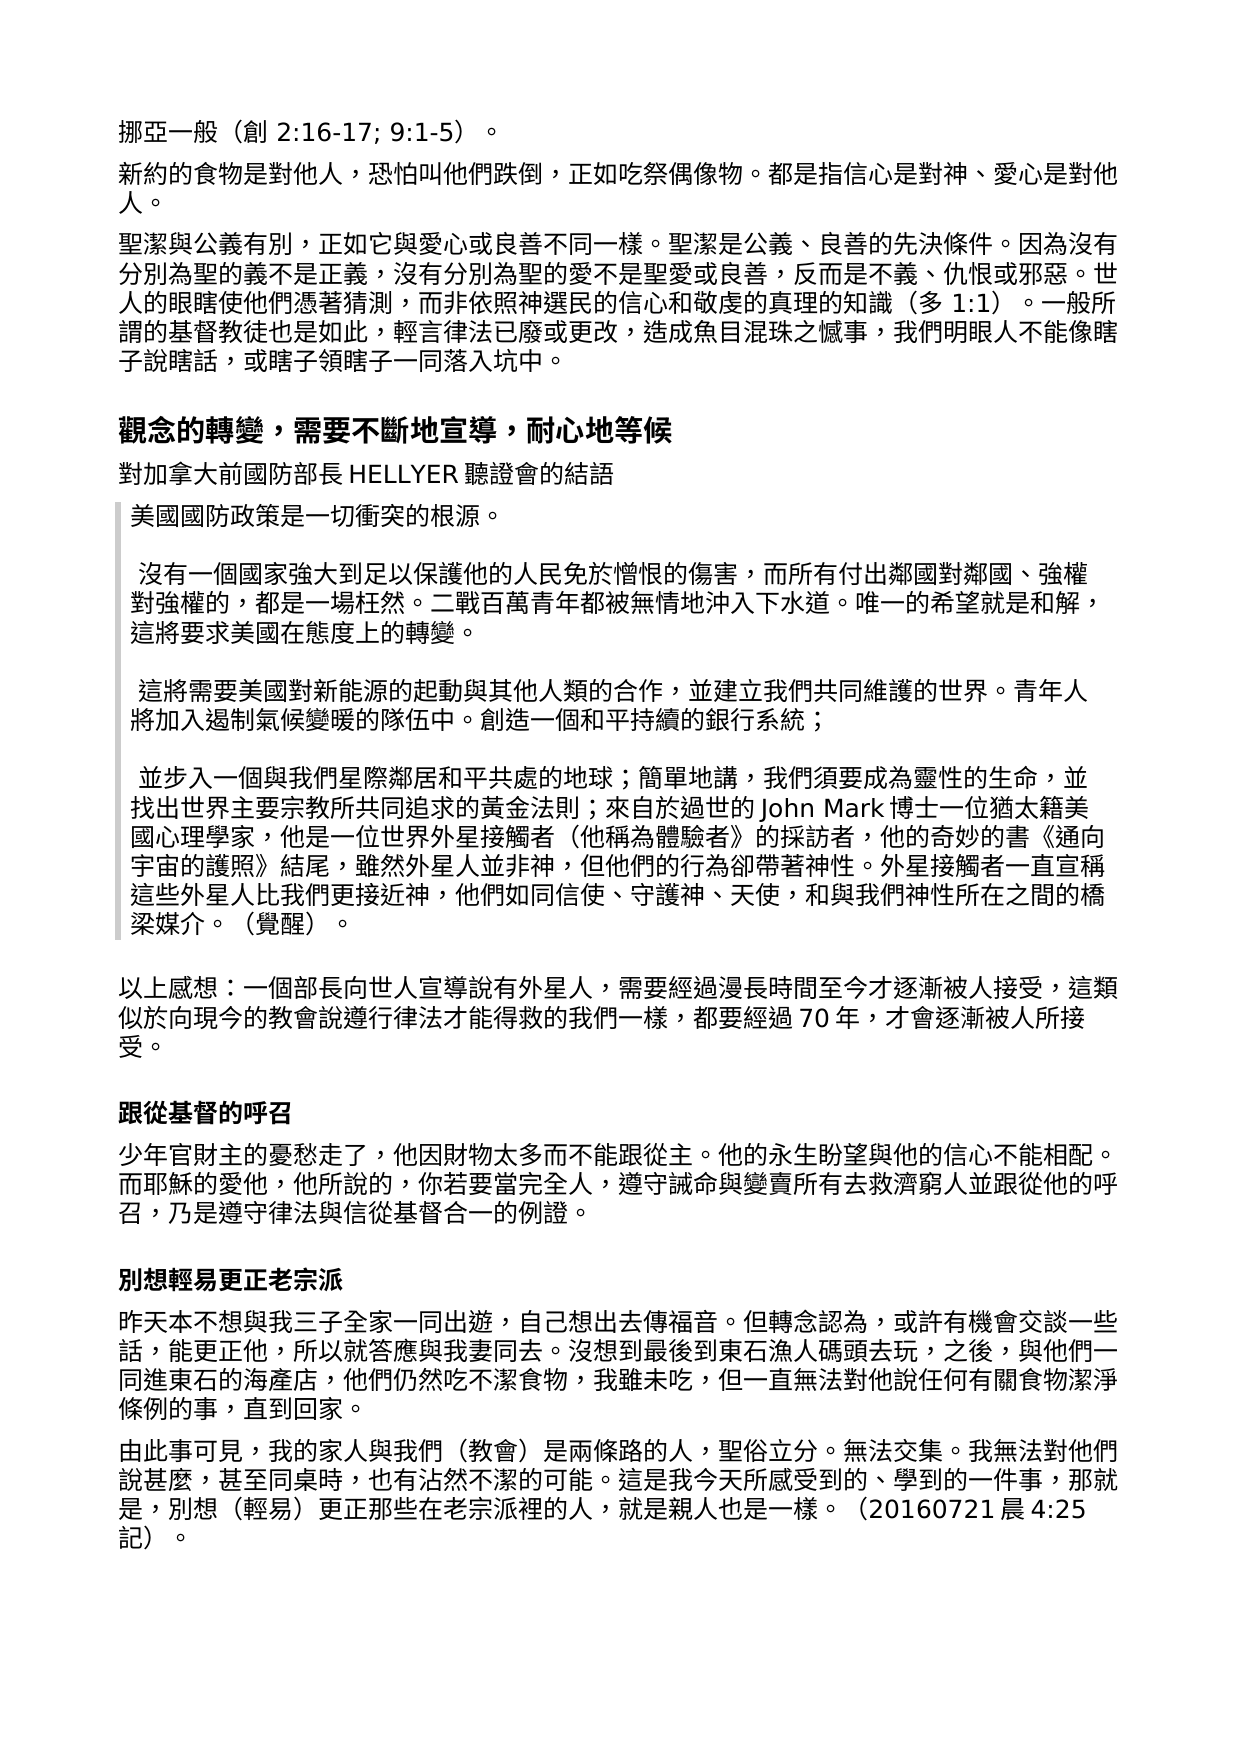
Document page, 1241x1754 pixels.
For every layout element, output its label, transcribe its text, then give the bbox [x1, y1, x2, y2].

text 對加拿大前國防部長HELLYER聽證會的結語 [118, 460, 1122, 489]
subtitle 觀念的轉變，需要不斷地宣導，耐心地等候 [118, 414, 1122, 448]
text 挪亞一般（創 2:16-17; 9:1-5）。 [118, 118, 1122, 147]
text 以上感想：一個部長向世人宣導說有外星人，需要經過漫長時間至今才逐漸被人接受，這類似於向現今的教會說遵行律法才能得救的我們一樣，都要經過70年，才會逐漸被人所接受。 [118, 974, 1122, 1062]
text 新約的食物是對他人，恐怕叫他們跌倒，正如吃祭偶像物。都是指信心是對神、愛心是對他人。 [118, 160, 1122, 218]
subtitle 跟從基督的呼召 [118, 1099, 1122, 1129]
text 昨天本不想與我三子全家一同出遊，自己想出去傳福音。但轉念認為，或許有機會交談一些話，能更正他，所以就答應與我妻同去。沒想到最後到東石漁人碼頭去玩，之後，與他們一同進東石的海產店，他們仍然吃不潔食物，我雖未吃，但一直無法對他說任何有關食物潔淨條例的事，直到回家。 [118, 1308, 1122, 1424]
text 少年官財主的憂愁走了，他因財物太多而不能跟從主。他的永生盼望與他的信心不能相配。而耶穌的愛他，他所說的，你若要當完全人，遵守誡命與變賣所有去救濟窮人並跟從他的呼召，乃是遵守律法與信從基督合一的例證。 [118, 1141, 1122, 1229]
subtitle 別想輕易更正老宗派 [118, 1266, 1122, 1295]
table_header 美國國防政策是一切衝突的根源。 沒有一個國家強大到足以保護他的人民免於憎恨的傷害，而所有付出鄰國對鄰國、強權對強權的，都是一場枉然。二戰百萬青年都被無情地沖入下水道。唯一的希望就是和解，這將要求美國在態度上的轉變。 這將需要美國對新能源的起動與其他人類的合作，並建立我們共同維護的世界。青年人將加入遏制氣候變暖的隊伍中。創造一個和平持續的銀行系統； 並步入一個與我們星際鄰居和平共處的地球；簡單地講，我們須要成為靈性的生命，並找出世界主要宗教所共同追求的黃金法則；來自於過世的John Mark博士一位猶太籍美國心理學家，他是一位世界外星接觸者（他稱為體驗者》的採訪者，他的奇妙的書《通向宇宙的護照》結尾，雖然外星人並非神，但他們的行為卻帶著神性。外星接觸者一直宣稱這些外星人比我們更接近神，他們如同信使、守護神、天使，和與我們神性所在之間的橋梁媒介。（覺醒）。 [121, 502, 1122, 939]
text 由此事可見，我的家人與我們（教會）是兩條路的人，聖俗立分。無法交集。我無法對他們說甚麼，甚至同桌時，也有沾然不潔的可能。這是我今天所感受到的、學到的一件事，那就是，別想（輕易）更正那些在老宗派裡的人，就是親人也是一樣。（20160721晨4:25記）。 [118, 1437, 1122, 1554]
text 聖潔與公義有別，正如它與愛心或良善不同一樣。聖潔是公義、良善的先決條件。因為沒有分別為聖的義不是正義，沒有分別為聖的愛不是聖愛或良善，反而是不義、仇恨或邪惡。世人的眼瞎使他們憑著猜測，而非依照神選民的信心和敬虔的真理的知識（多 1:1）。一般所謂的基督教徒也是如此，輕言律法已廢或更改，造成魚目混珠之憾事，我們明眼人不能像瞎子說瞎話，或瞎子領瞎子一同落入坑中。 [118, 231, 1122, 376]
